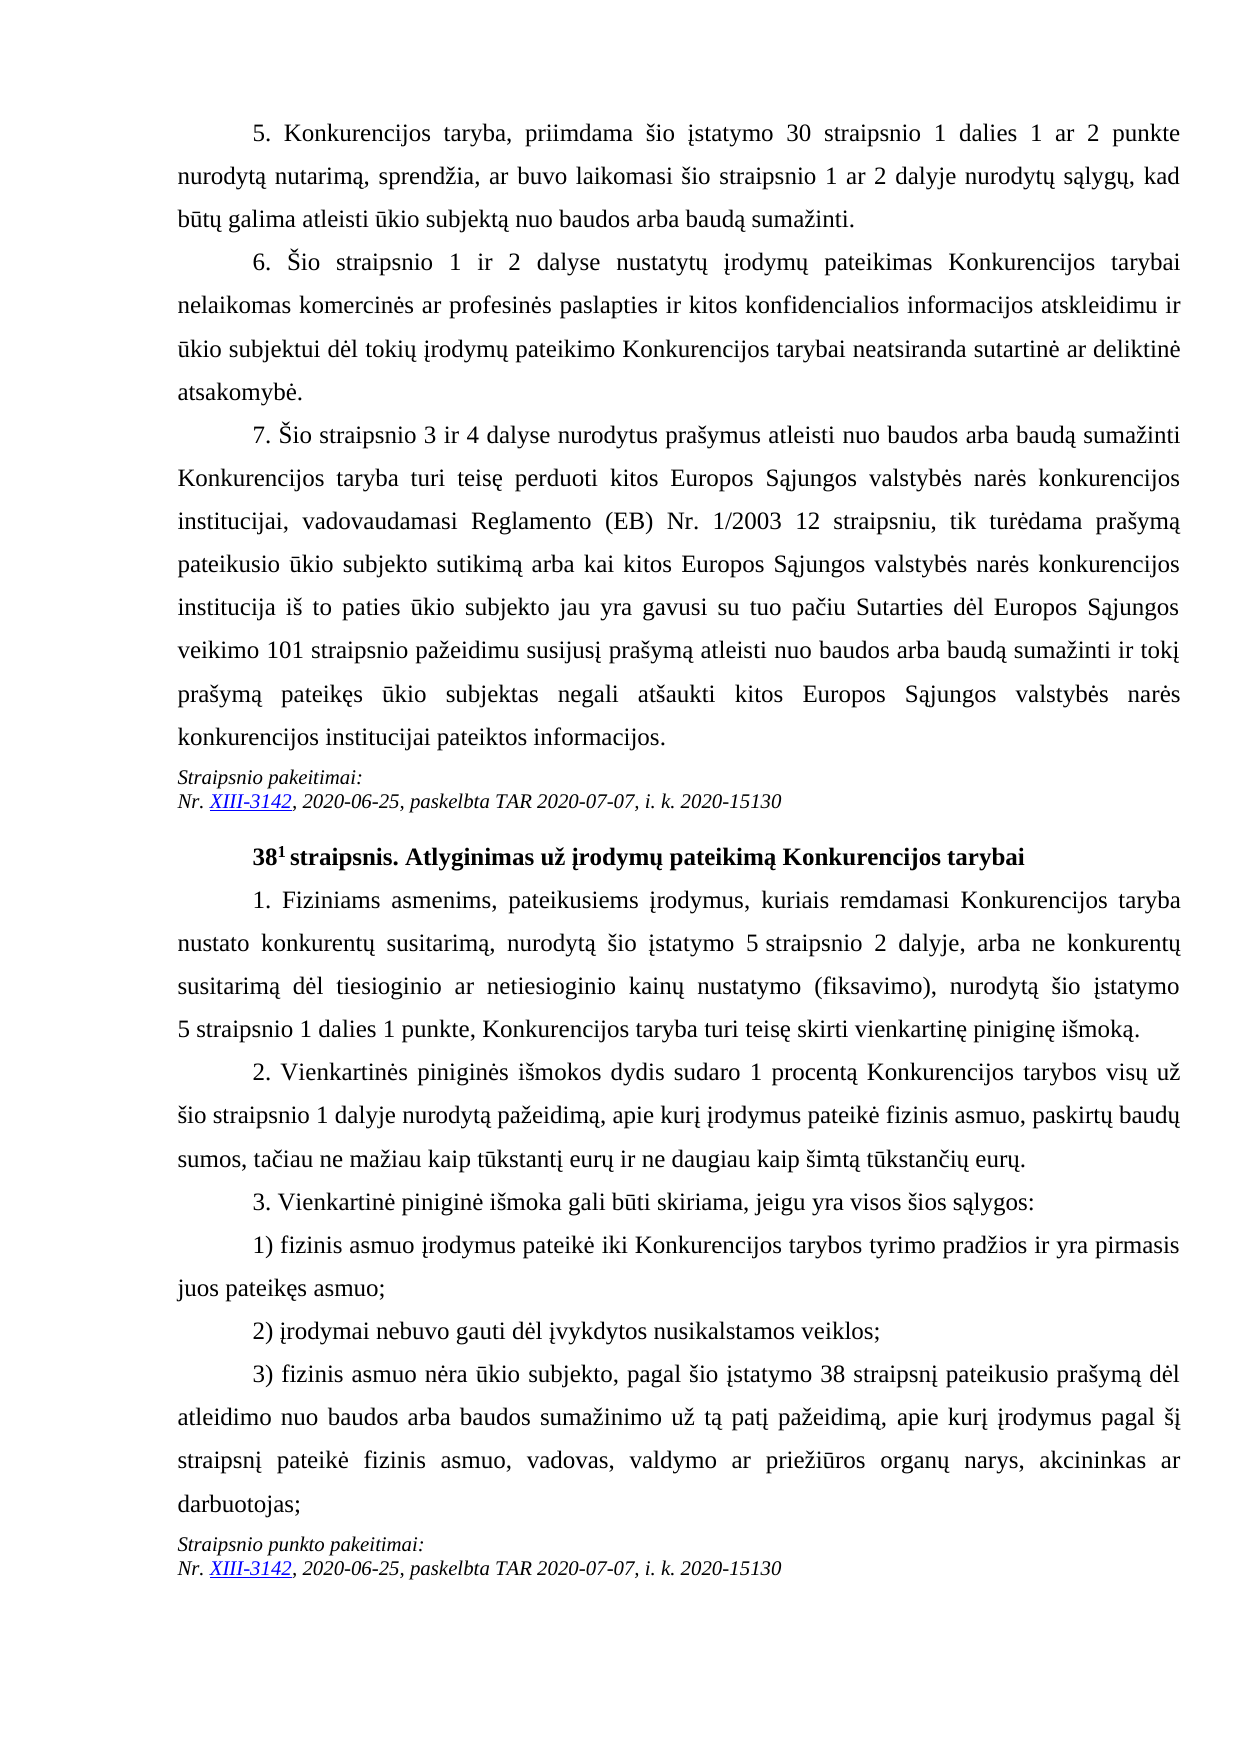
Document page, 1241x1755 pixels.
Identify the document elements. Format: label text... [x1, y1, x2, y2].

text Nr. XIII-3142, 2020-06-25, paskelbta TAR 2020-07-07, i. k. 2020-15130 [177, 1556, 1181, 1580]
text 2) įrodymai nebuvo gauti dėl įvykdytos nusikalstamos veiklos; [177, 1316, 1181, 1345]
text Nr. XIII-3142, 2020-06-25, paskelbta TAR 2020-07-07, i. k. 2020-15130 [177, 789, 1181, 813]
text 381 straipsnis. Atlyginimas už įrodymų pateikimą Konkurencijos tarybai [177, 842, 1181, 871]
text Straipsnio pakeitimai: [177, 765, 1181, 789]
text 1) fizinis asmuo įrodymus pateikė iki Konkurencijos tarybos tyrimo pradžios ir yra pirmasis juos pateikęs asmuo; [177, 1230, 1181, 1302]
text 2. Vienkartinės piniginės išmokos dydis sudaro 1 procentą Konkurencijos tarybos visų už šio straipsnio 1 dalyje nurodytą pažeidimą, apie kurį įrodymus pateikė fizinis asmuo, paskirtų baudų sumos, tačiau ne mažiau kaip tūkstantį eurų ir ne daugiau kaip šimtą tūkstančių eurų. [177, 1057, 1181, 1172]
text 3) fizinis asmuo nėra ūkio subjekto, pagal šio įstatymo 38 straipsnį pateikusio prašymą dėl atleidimo nuo baudos arba baudos sumažinimo už tą patį pažeidimą, apie kurį įrodymus pagal šį straipsnį pateikė fizinis asmuo, vadovas, valdymo ar priežiūros organų narys, akcininkas ar darbuotojas; [177, 1359, 1181, 1517]
text Straipsnio punkto pakeitimai: [177, 1532, 1181, 1556]
text 5. Konkurencijos taryba, priimdama šio įstatymo 30 straipsnio 1 dalies 1 ar 2 punkte nurodytą nutarimą, sprendžia, ar buvo laikomasi šio straipsnio 1 ar 2 dalyje nurodytų sąlygų, kad būtų galima atleisti ūkio subjektą nuo baudos arba baudą sumažinti. [177, 118, 1181, 233]
text 7. Šio straipsnio 3 ir 4 dalyse nurodytus prašymus atleisti nuo baudos arba baudą sumažinti Konkurencijos taryba turi teisę perduoti kitos Europos Sąjungos valstybės narės konkurencijos institucijai, vadovaudamasi Reglamento (EB) Nr. 1/2003 12 straipsniu, tik turėdama prašymą pateikusio ūkio subjekto sutikimą arba kai kitos Europos Sąjungos valstybės narės konkurencijos institucija iš to paties ūkio subjekto jau yra gavusi su tuo pačiu Sutarties dėl Europos Sąjungos veikimo 101 straipsnio pažeidimu susijusį prašymą atleisti nuo baudos arba baudą sumažinti ir tokį prašymą pateikęs ūkio subjektas negali atšaukti kitos Europos Sąjungos valstybės narės konkurencijos institucijai pateiktos informacijos. [177, 420, 1181, 751]
text 3. Vienkartinė piniginė išmoka gali būti skiriama, jeigu yra visos šios sąlygos: [177, 1187, 1181, 1216]
text 6. Šio straipsnio 1 ir 2 dalyse nustatytų įrodymų pateikimas Konkurencijos tarybai nelaikomas komercinės ar profesinės paslapties ir kitos konfidencialios informacijos atskleidimu ir ūkio subjektui dėl tokių įrodymų pateikimo Konkurencijos tarybai neatsiranda sutartinė ar deliktinė atsakomybė. [177, 247, 1181, 406]
text 1. Fiziniams asmenims, pateikusiems įrodymus, kuriais remdamasi Konkurencijos taryba nustato konkurentų susitarimą, nurodytą šio įstatymo 5 straipsnio 2 dalyje, arba ne konkurentų susitarimą dėl tiesioginio ar netiesioginio kainų nustatymo (fiksavimo), nurodytą šio įstatymo 5 straipsnio 1 dalies 1 punkte, Konkurencijos taryba turi teisę skirti vienkartinę piniginę išmoką. [177, 885, 1181, 1043]
